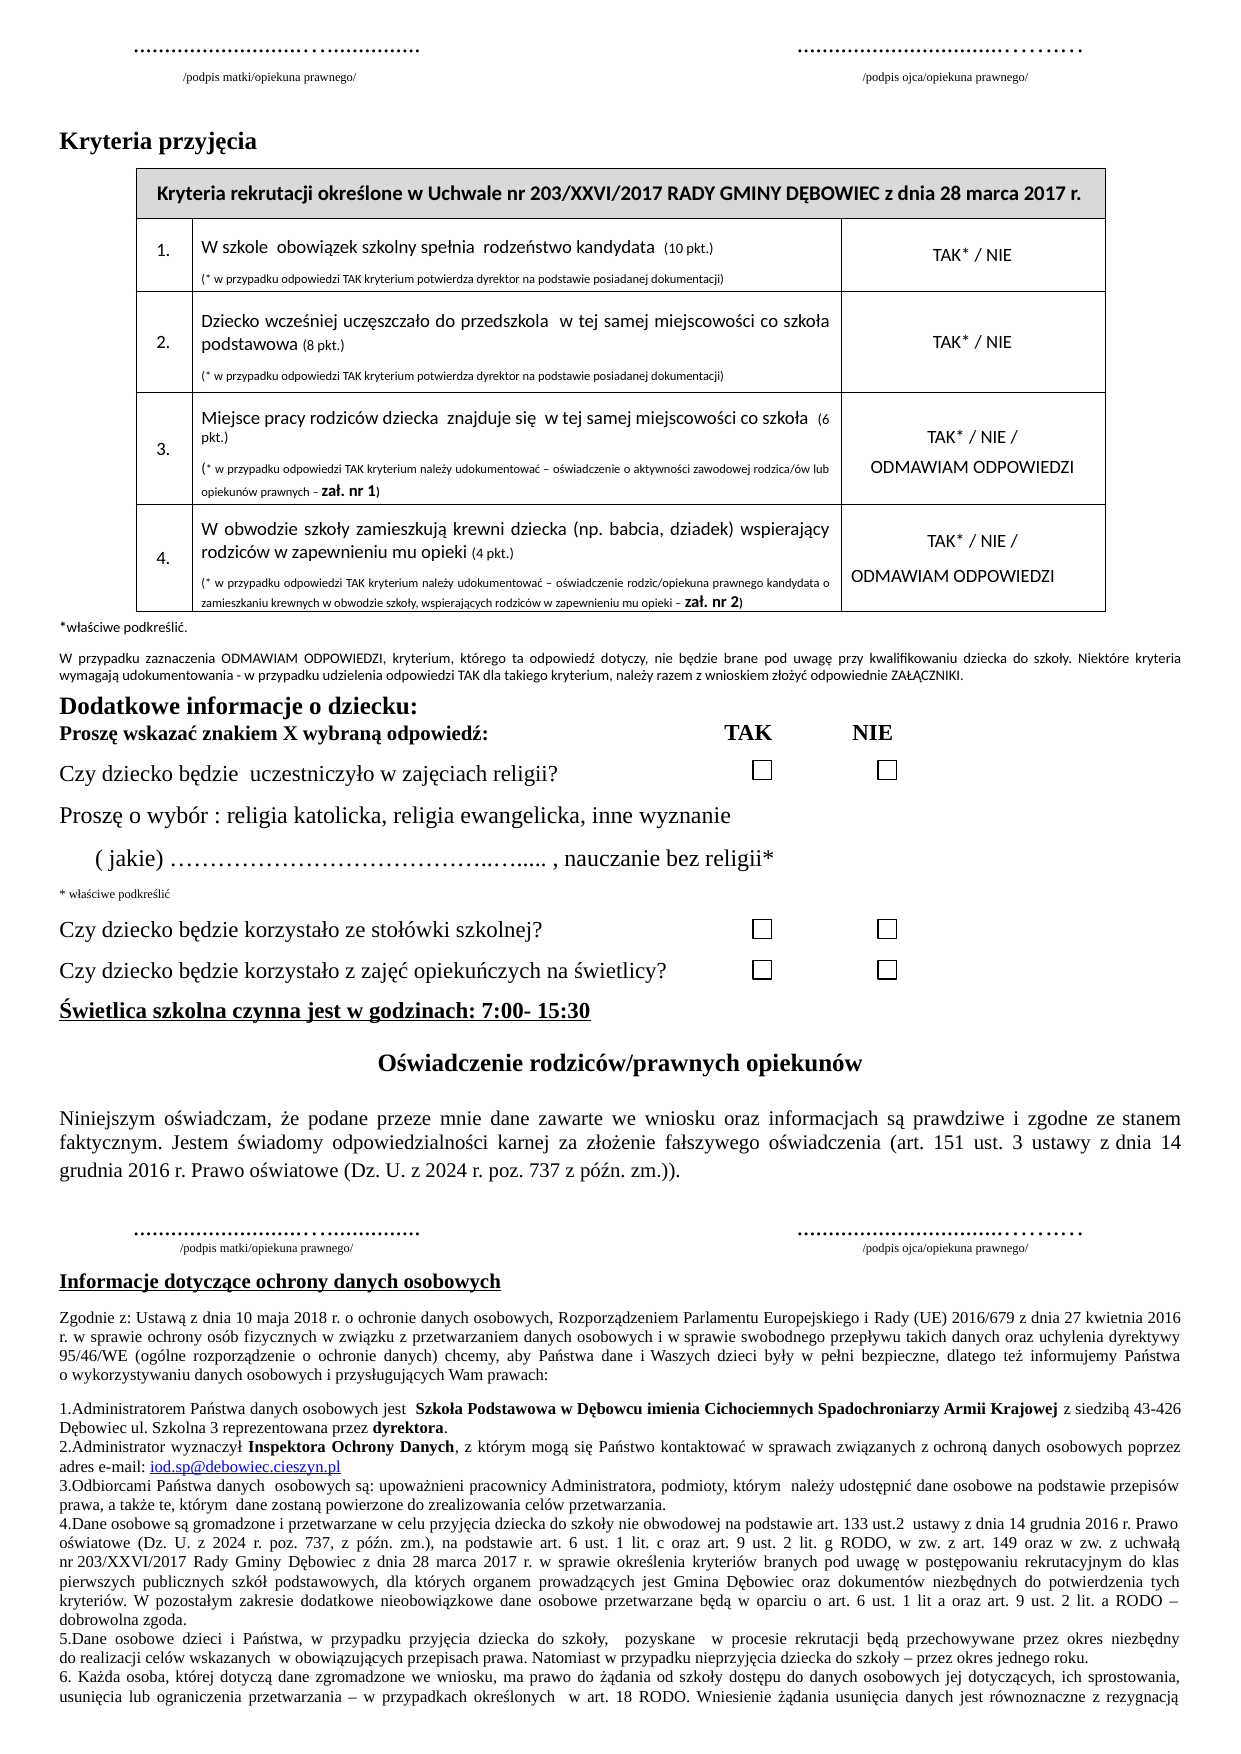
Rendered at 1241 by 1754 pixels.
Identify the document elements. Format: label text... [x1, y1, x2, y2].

table_cell TAK* / NIE [842, 292, 1105, 392]
list 2.Administrator wyznaczył Inspektora Ochrony Danych, z którym mogą się Państwo kontaktować w sprawach związanych z ochroną danych osobowych poprzez adres e-mail: iod.sp@debowiec.cieszyn.pl [59, 1437, 1181, 1476]
text /podpis matki/opiekuna prawnego/ /podpis ojca/opiekuna prawnego/ [133, 58, 1181, 87]
text Kryteria przyjęcia [59, 126, 1181, 155]
text * właściwe podkreślić [59, 887, 1181, 902]
list 4.Dane osobowe są gromadzone i przetwarzane w celu przyjęcia dziecka do szkoły nie obwodowej na podstawie art. 133 ust.2 ustawy z dnia 14 grudnia 2016 r. Prawo oświatowe (Dz. U. z 2024 r. poz. 737, z późn. zm.), na podstawie art. 6 ust. 1 lit. c oraz art. 9 ust. 2 lit. g RODO, w zw. z art. 149 oraz w zw. z uchwałą nr 203/XXVI/2017 Rady Gminy Dębowiec z dnia 28 marca 2017 r. w sprawie określenia kryteriów branych pod uwagę w postępowaniu rekrutacyjnym do klas pierwszych publicznych szkół podstawowych, dla których organem prowadzących jest Gmina Dębowiec oraz dokumentów niezbędnych do potwierdzenia tych kryteriów. W pozostałym zakresie dodatkowe nieobowiązkowe dane osobowe przetwarzane będą w oparciu o art. 6 ust. 1 lit a oraz art. 9 ust. 2 lit. a RODO – dobrowolna zgoda. [59, 1514, 1181, 1629]
text Zgodnie z: Ustawą z dnia 10 maja 2018 r. o ochronie danych osobowych, Rozporządzeniem Parlamentu Europejskiego i Rady (UE) 2016/679 z dnia 27 kwietnia 2016 r. w sprawie ochrony osób fizycznych w związku z przetwarzaniem danych osobowych i w sprawie swobodnego przepływu takich danych oraz uchylenia dyrektywy 95/46/WE (ogólne rozporządzenie o ochronie danych) chcemy, aby Państwa dane i Waszych dzieci były w pełni bezpieczne, dlatego też informujemy Państwa o wykorzystywaniu danych osobowych i przysługujących Wam prawach: [59, 1308, 1181, 1384]
text 6. Każda osoba, której dotyczą dane zgromadzone we wniosku, ma prawo do żądania od szkoły dostępu do danych osobowych jej dotyczących, ich sprostowania, usunięcia lub ograniczenia przetwarzania – w przypadkach określonych w art. 18 RODO. Wniesienie żądania usunięcia danych jest równoznaczne z rezygnacją [59, 1667, 1181, 1706]
text Niniejszym oświadczam, że podane przeze mnie dane zawarte we wniosku oraz informacjach są prawdziwe i zgodne ze stanem faktycznym. Jestem świadomy odpowiedzialności karnej za złożenie fałszywego oświadczenia (art. 151 ust. 3 ustawy z dnia 14 grudnia 2016 r. Prawo oświatowe (Dz. U. z 2024 r. poz. 737 z późn. zm.)). [59, 1106, 1181, 1183]
table_cell 4. [137, 505, 192, 611]
text Czy dziecko będzie korzystało ze stołówki szkolnej? [59, 916, 1181, 942]
text ( jakie) …………………………………..…..... , nauczanie bez religii* [59, 844, 1181, 887]
table_cell TAK* / NIE [842, 219, 1105, 291]
text Informacje dotyczące ochrony danych osobowych [59, 1269, 1181, 1293]
text 5.Dane osobowe dzieci i Państwa, w przypadku przyjęcia dziecka do szkoły, pozyskane w procesie rekrutacji będą przechowywane przez okres niezbędny do realizacji celów wskazanych w obowiązujących przepisach prawa. Natomiast w przypadku nieprzyjęcia dziecka do szkoły – przez okres jednego roku. [59, 1629, 1181, 1667]
list 3.Odbiorcami Państwa danych osobowych są: upoważnieni pracownicy Administratora, podmioty, którym należy udostępnić dane osobowe na podstawie przepisów prawa, a także te, którym dane zostaną powierzone do zrealizowania celów przetwarzania. [59, 1476, 1181, 1514]
table_cell 3. [137, 393, 192, 504]
text Czy dziecko będzie uczestniczyło w zajęciach religii? [59, 760, 1181, 787]
list 1.Administratorem Państwa danych osobowych jest Szkoła Podstawowa w Dębowcu imienia Cichociemnych Spadochroniarzy Armii Krajowej z siedzibą 43-426 Dębowiec ul. Szkolna 3 reprezentowana przez dyrektora. [59, 1399, 1181, 1437]
text Świetlica szkolna czynna jest w godzinach: 7:00- 15:30 [59, 997, 1181, 1024]
text Proszę wskazać znakiem X wybraną odpowiedź: TAK NIE [59, 719, 1181, 746]
text ...........................…............... .................................…….… [133, 29, 1181, 58]
table_cell 1. [137, 219, 192, 291]
text ...........................…............... .................................…….… [133, 1212, 1181, 1241]
table_cell TAK* / NIE / ODMAWIAM ODPOWIEDZI [842, 393, 1105, 504]
table_cell TAK* / NIE / ODMAWIAM ODPOWIEDZI [842, 505, 1105, 611]
text Oświadczenie rodziców/prawnych opiekunów [59, 1048, 1181, 1077]
text Proszę o wybór : religia katolicka, religia ewangelicka, inne wyznanie [59, 801, 1181, 844]
table_cell W obwodzie szkoły zamieszkują krewni dziecka (np. babcia, dziadek) wspierający rodziców w zapewnieniu mu opieki (4 pkt.) (* w przypadku odpowiedzi TAK kryterium należy udokumentować – oświadczenie rodzic/opiekuna prawnego kandydata o zamieszkaniu krewnych w obwodzie szkoły, wspierających rodziców w zapewnieniu mu opieki – zał. nr 2) [193, 505, 841, 611]
text /podpis matki/opiekuna prawnego/ /podpis ojca/opiekuna prawnego/ [133, 1241, 1181, 1255]
text W przypadku zaznaczenia ODMAWIAM ODPOWIEDZI, kryterium, którego ta odpowiedź dotyczy, nie będzie brane pod uwagę przy kwalifikowaniu dziecka do szkoły. Niektóre kryteria wymagają udokumentowania - w przypadku udzielenia odpowiedzi TAK dla takiego kryterium, należy razem z wnioskiem złożyć odpowiednie ZAŁĄCZNIKI. [59, 649, 1181, 684]
text Czy dziecko będzie korzystało z zajęć opiekuńczych na świetlicy? [59, 957, 1181, 983]
text *właściwe podkreślić. [59, 618, 1181, 636]
table_cell 2. [137, 292, 192, 392]
text Dodatkowe informacje o dziecku: [59, 691, 1181, 719]
table_header Kryteria rekrutacji określone w Uchwale nr 203/XXVI/2017 RADY GMINY DĘBOWIEC z dnia 28 marca 2017 r. [137, 169, 1105, 218]
table_cell Dziecko wcześniej uczęszczało do przedszkola w tej samej miejscowości co szkoła podstawowa (8 pkt.) (* w przypadku odpowiedzi TAK kryterium potwierdza dyrektor na podstawie posiadanej dokumentacji) [193, 292, 841, 392]
table_cell W szkole obowiązek szkolny spełnia rodzeństwo kandydata (10 pkt.) (* w przypadku odpowiedzi TAK kryterium potwierdza dyrektor na podstawie posiadanej dokumentacji) [193, 219, 841, 291]
table_cell Miejsce pracy rodziców dziecka znajduje się w tej samej miejscowości co szkoła (6 pkt.) (* w przypadku odpowiedzi TAK kryterium należy udokumentować – oświadczenie o aktywności zawodowej rodzica/ów lub opiekunów prawnych – zał. nr 1) [193, 393, 841, 504]
